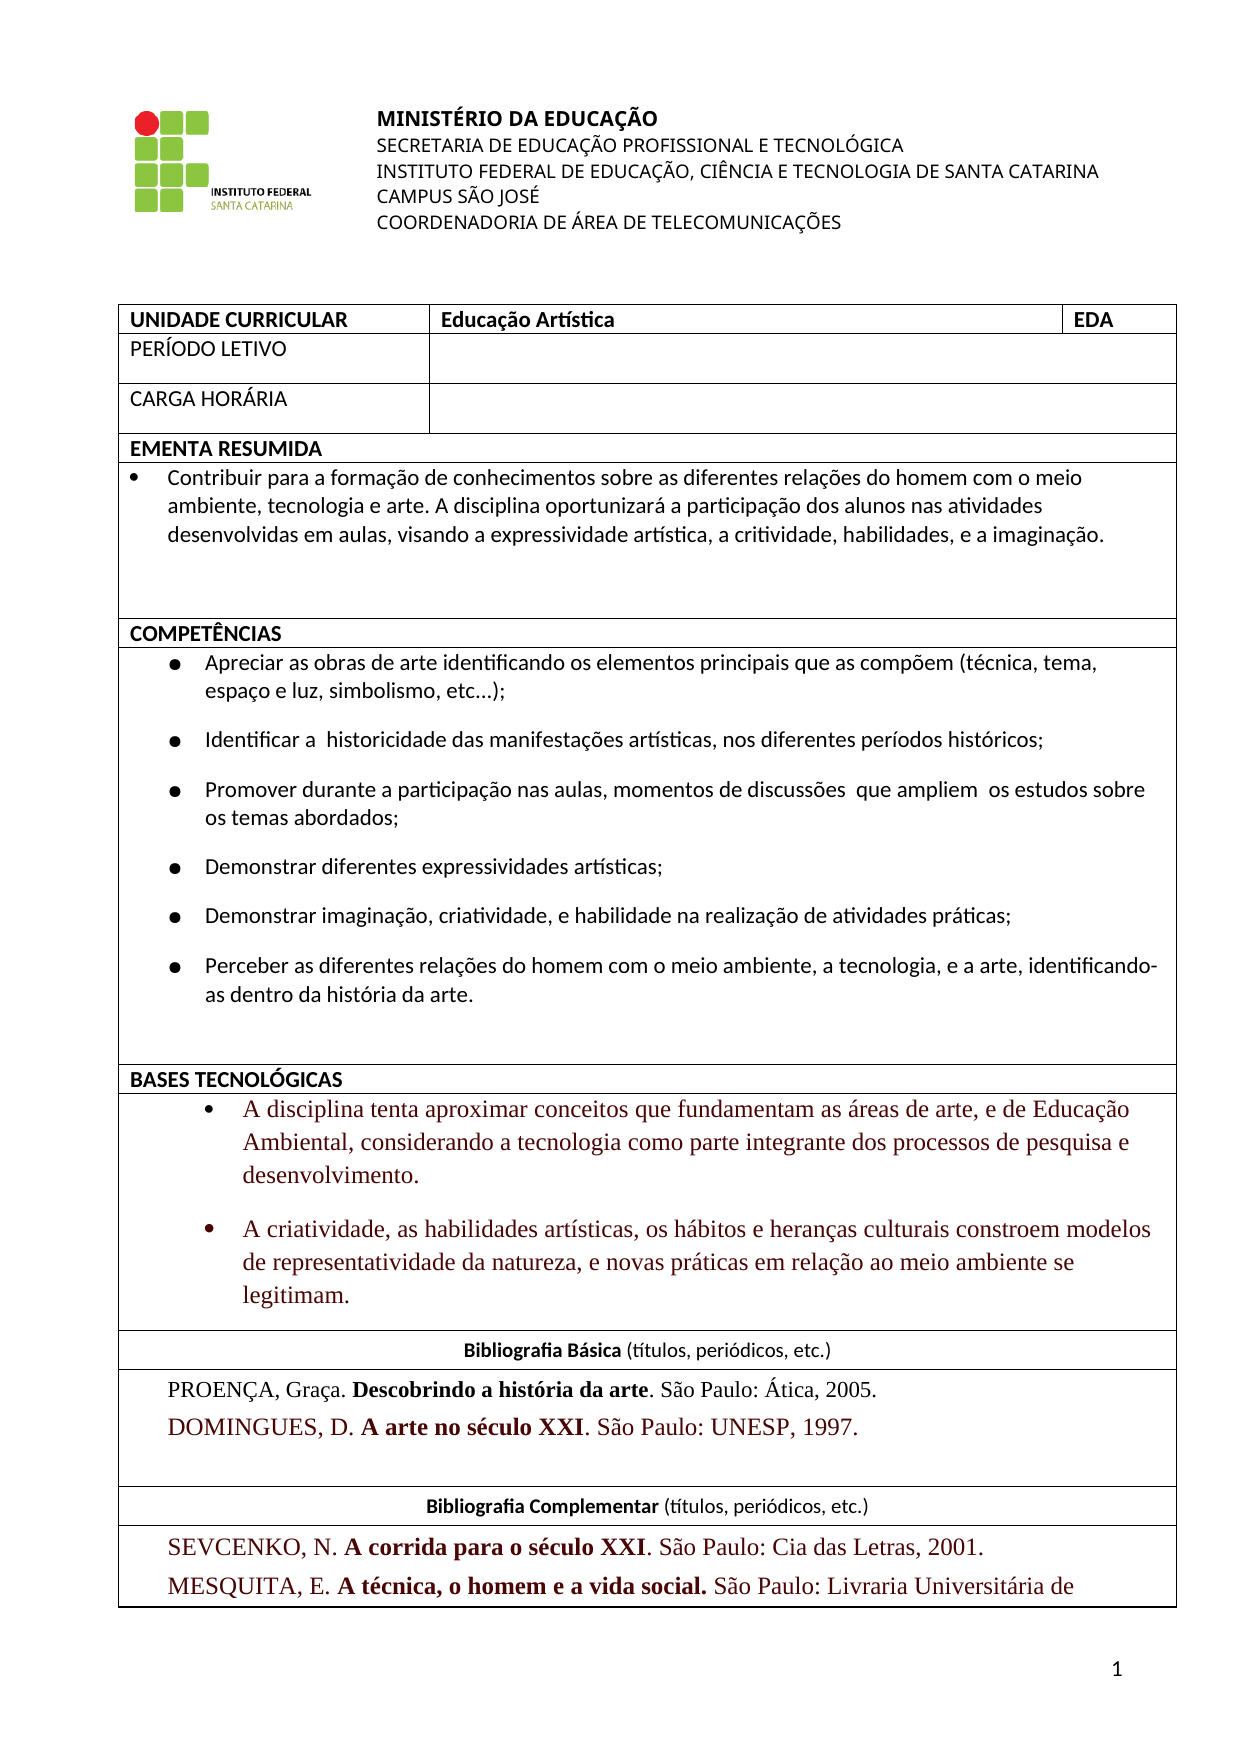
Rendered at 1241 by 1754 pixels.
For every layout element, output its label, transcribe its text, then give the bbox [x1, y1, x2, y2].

table_header EDA [1063, 305, 1176, 333]
table_cell Apreciar as obras de arte identificando os elementos principais que as compõem (técnica, tema, espaço e luz, simbolismo, etc...); Identificar a historicidade das manifestações artísticas, nos diferentes períodos históricos; Promover durante a participação nas aulas, momentos de discussões que ampliem os estudos sobre os temas abordados; Demonstrar diferentes expressividades artísticas; Demonstrar imaginação, criatividade, e habilidade na realização de atividades práticas; Perceber as diferentes relações do homem com o meio ambiente, a tecnologia, e a arte, identificando-as dentro da história da arte. [119, 648, 1176, 1064]
table_cell Bibliografia Complementar (títulos, periódicos, etc.) [119, 1487, 1176, 1525]
table_cell EMENTA RESUMIDA [119, 434, 1176, 462]
table_cell COMPETÊNCIAS [119, 619, 1176, 647]
table_cell PROENÇA, Graça. Descobrindo a história da arte. São Paulo: Ática, 2005. DOMINGUES, D. A arte no século XXI. São Paulo: UNESP, 1997. [119, 1370, 1176, 1486]
table_cell A disciplina tenta aproximar conceitos que fundamentam as áreas de arte, e de Educação Ambiental, considerando a tecnologia como parte integrante dos processos de pesquisa e desenvolvimento. A criatividade, as habilidades artísticas, os hábitos e heranças culturais constroem modelos de representatividade da natureza, e novas práticas em relação ao meio ambiente se legitimam. [119, 1094, 1176, 1329]
table_header Educação Artística [430, 305, 1062, 333]
table_header UNIDADE CURRICULAR [119, 305, 429, 333]
table_cell BASES TECNOLÓGICAS [119, 1065, 1176, 1093]
table_cell Bibliografia Básica (títulos, periódicos, etc.) [119, 1331, 1176, 1368]
table_cell SEVCENKO, N. A corrida para o século XXI. São Paulo: Cia das Letras, 2001. MESQUITA, E. A técnica, o homem e a vida social. São Paulo: Livraria Universitária de [119, 1526, 1176, 1606]
table_cell PERÍODO LETIVO [119, 334, 429, 383]
table_cell [430, 334, 1176, 383]
table_cell [430, 384, 1176, 433]
table_cell CARGA HORÁRIA [119, 384, 429, 433]
table_cell Contribuir para a formação de conhecimentos sobre as diferentes relações do homem com o meio ambiente, tecnologia e arte. A disciplina oportunizará a participação dos alunos nas atividades desenvolvidas em aulas, visando a expressividade artística, a critividade, habilidades, e a imaginação. [119, 463, 1176, 618]
picture [134, 111, 312, 212]
